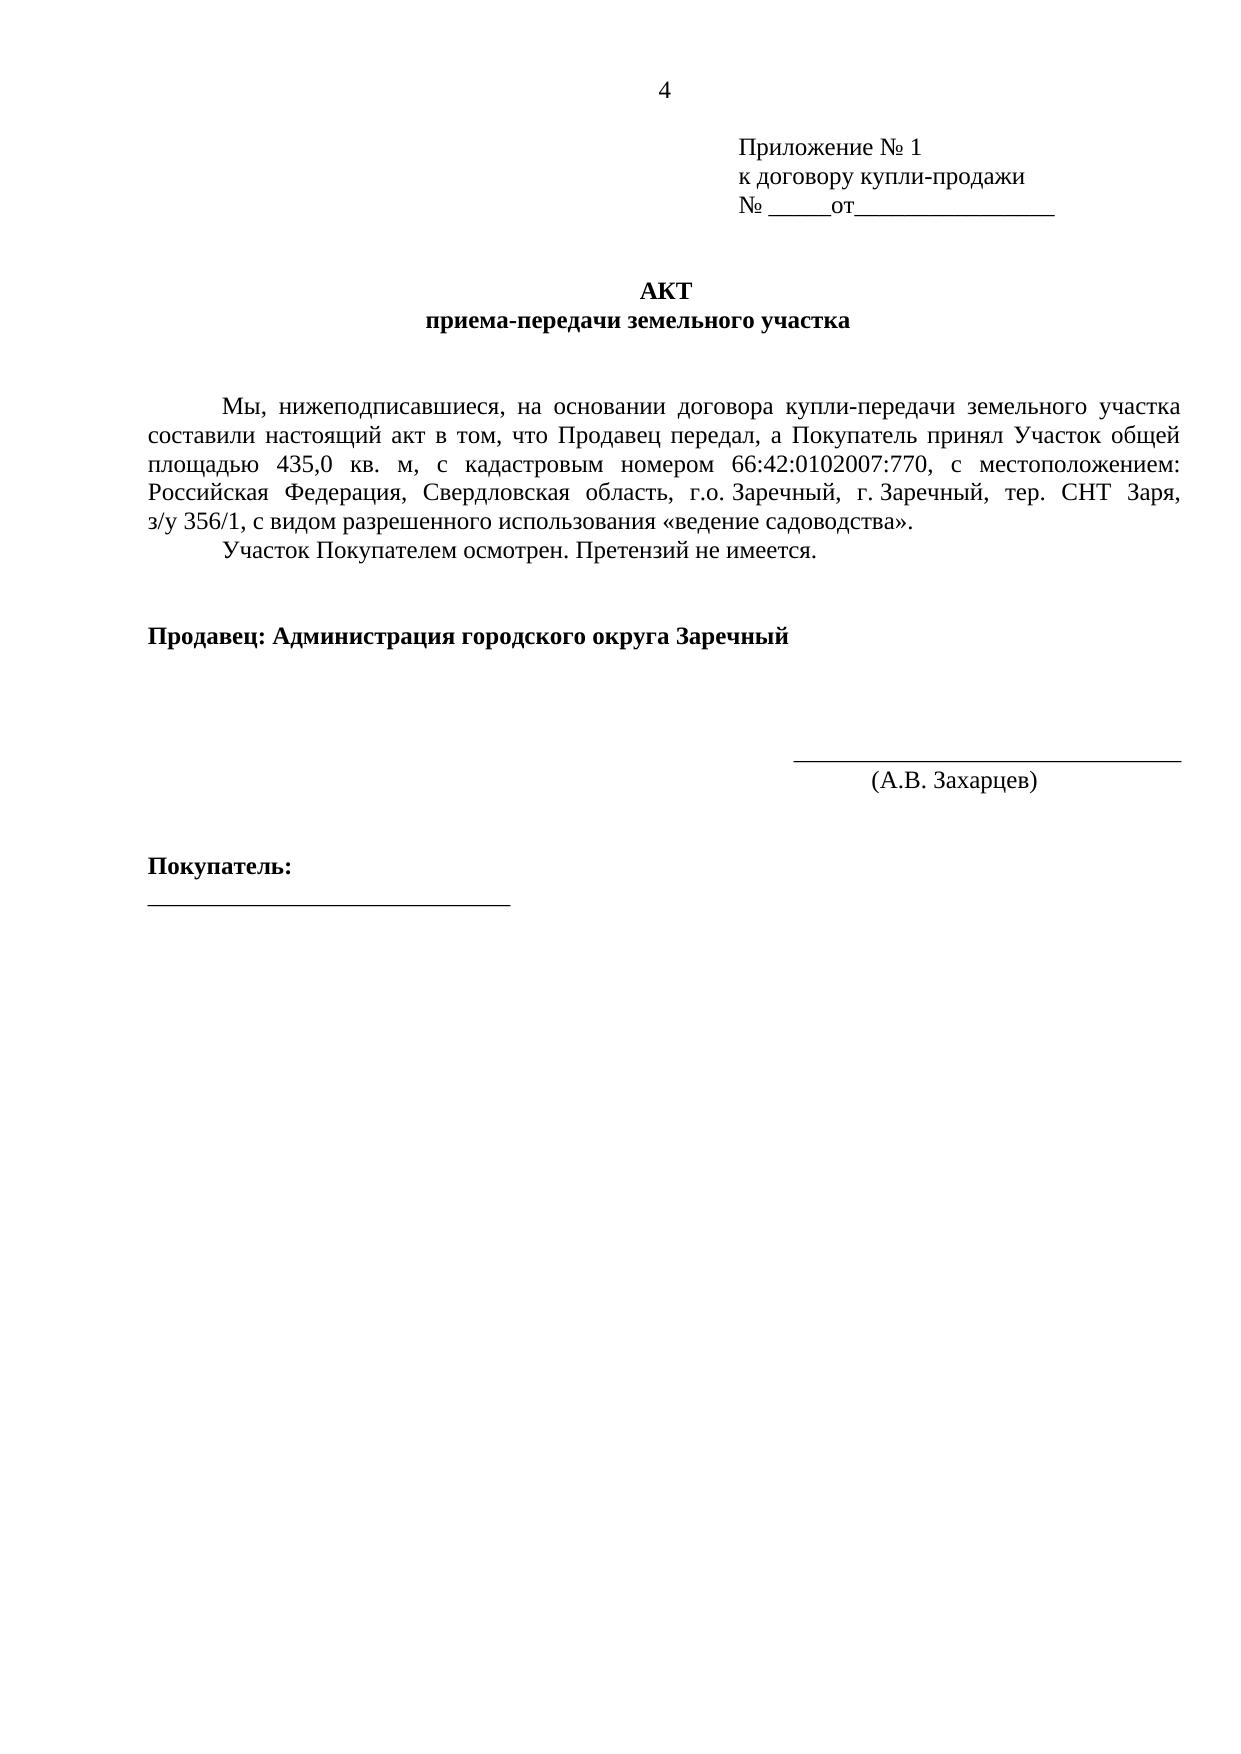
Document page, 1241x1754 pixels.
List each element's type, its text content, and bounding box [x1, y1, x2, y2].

text Участок Покупателем осмотрен. Претензий не имеется. [148, 535, 1181, 564]
text _______________________________ [148, 736, 1181, 765]
text приема-передачи земельного участка [148, 305, 1128, 334]
text Приложение № 1 [738, 132, 1181, 161]
text Покупатель: _____________________________ [148, 851, 1181, 909]
text АКТ [148, 276, 1184, 305]
text (А.В. Захарцев) [871, 765, 1181, 794]
text № _____от________________ [738, 190, 1181, 219]
text к договору купли-продажи [738, 161, 1181, 190]
text Продавец: Администрация городского округа Заречный [148, 621, 1181, 650]
text Мы, нижеподписавшиеся, на основании договора купли-передачи земельного участка составили настоящий акт в том, что Продавец передал, а Покупатель принял Участок общей площадью 435,0 кв. м, с кадастровым номером 66:42:0102007:770, с местоположением: Российская Федерация, Свердловская область, г.о. Заречный, г. Заречный, тер. СНТ Заря, з/у 356/1, с видом разрешенного использования «ведение садоводства». [148, 391, 1181, 535]
